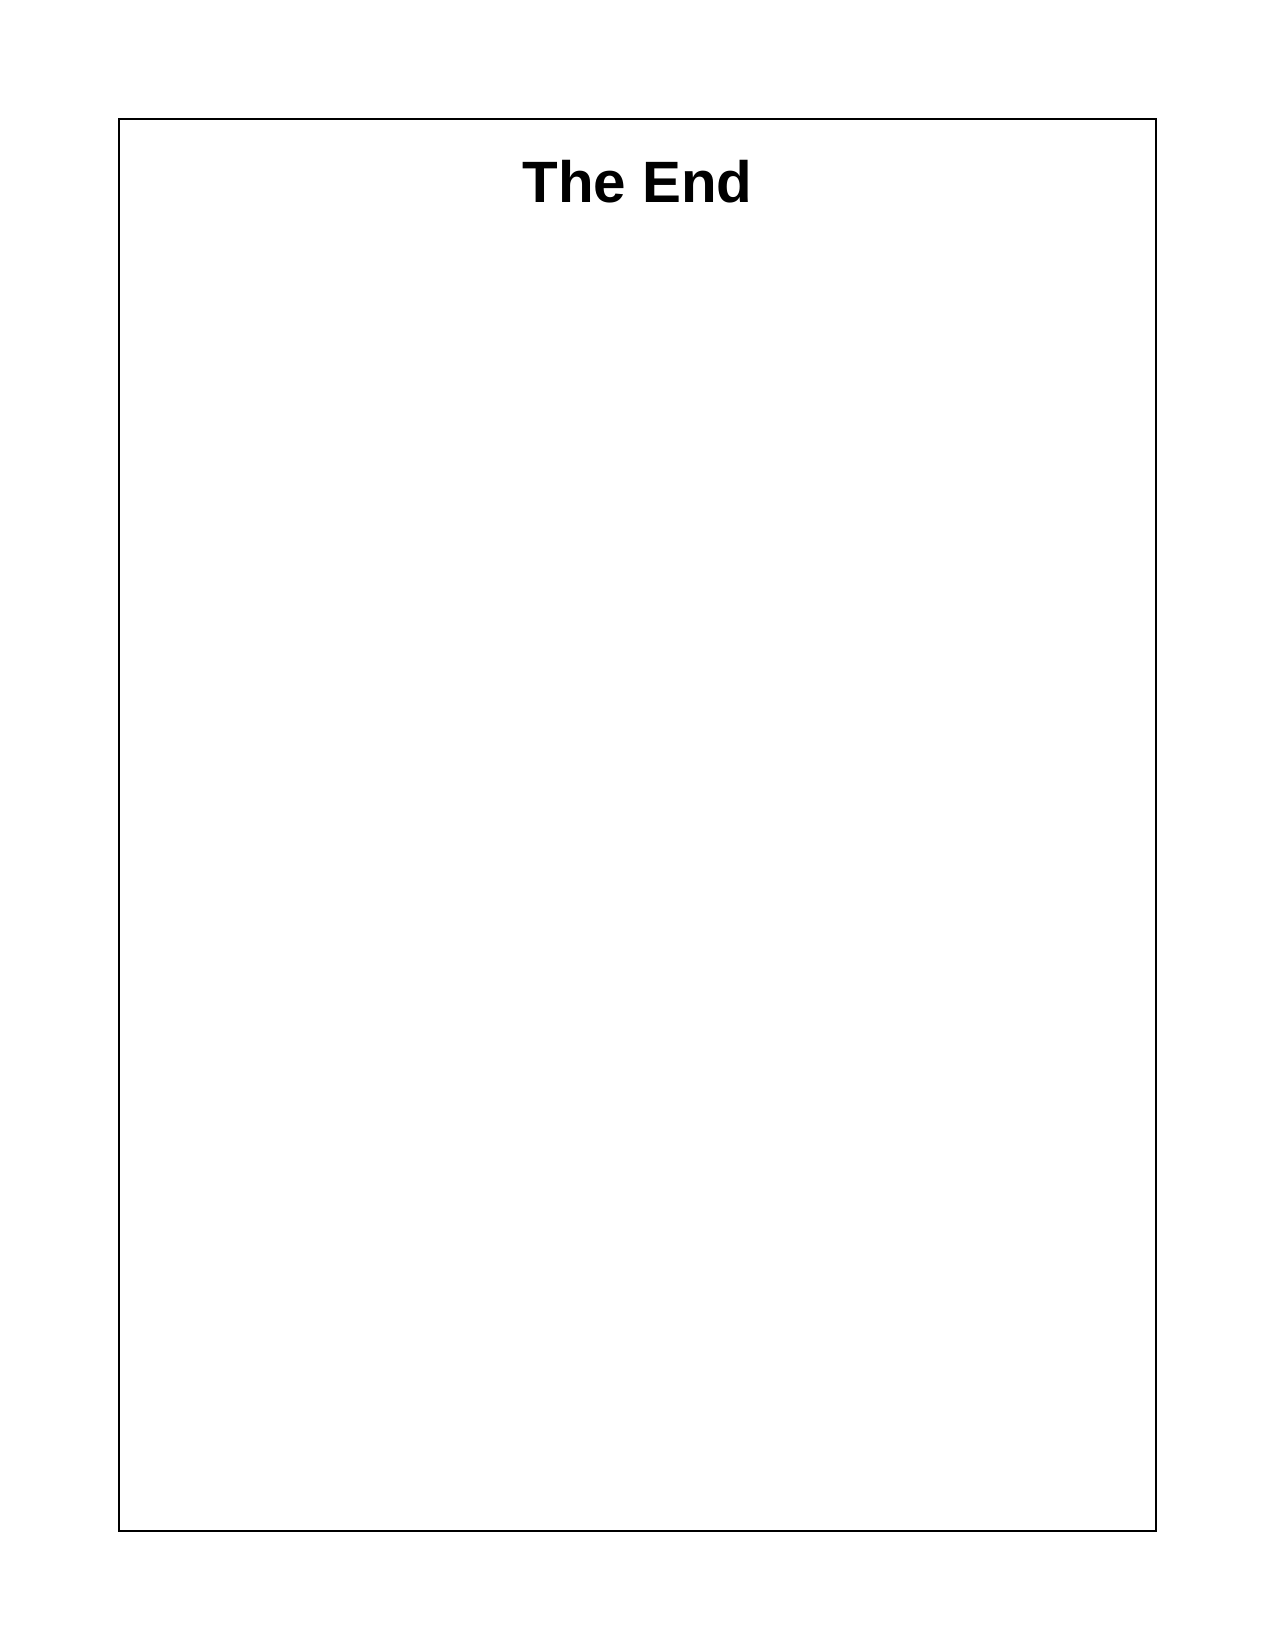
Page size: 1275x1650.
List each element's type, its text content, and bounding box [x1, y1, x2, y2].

title The End [123, 148, 1152, 215]
